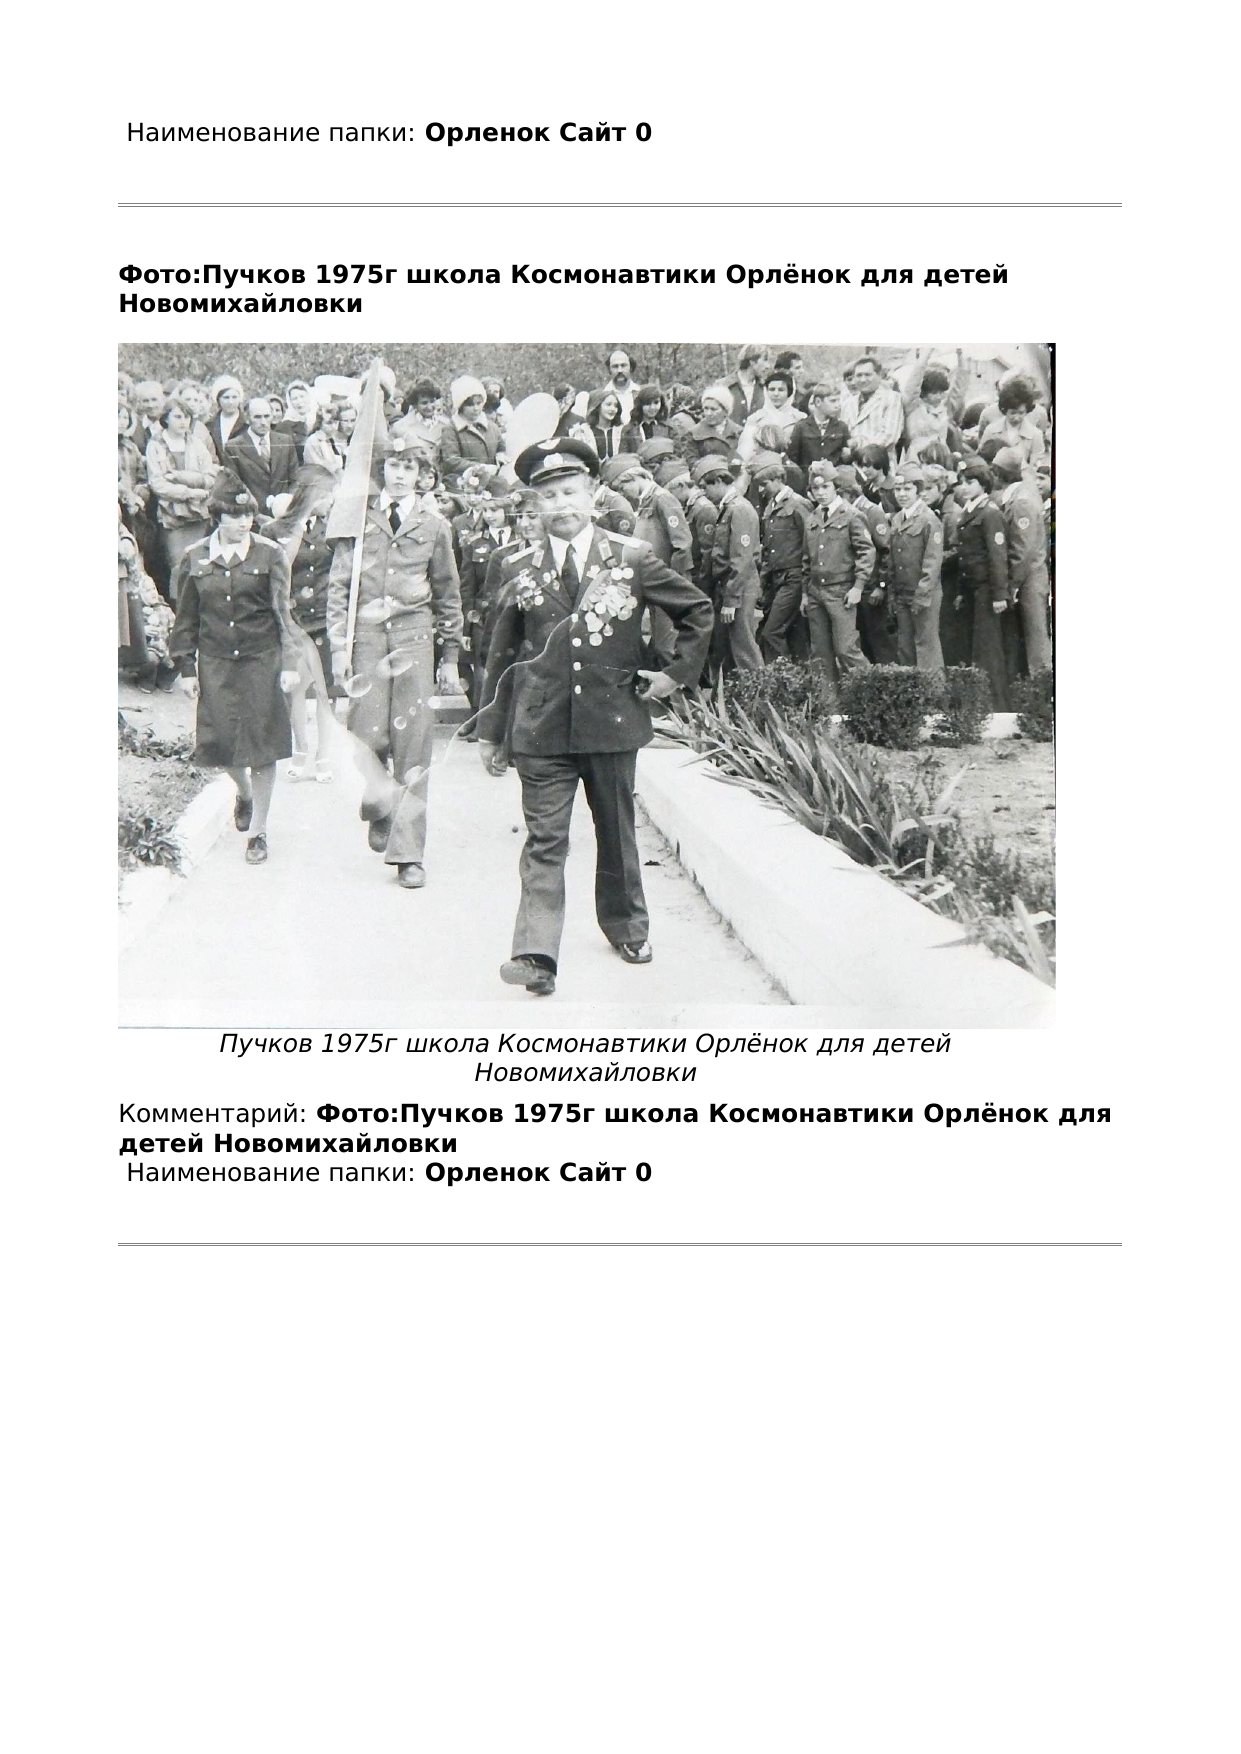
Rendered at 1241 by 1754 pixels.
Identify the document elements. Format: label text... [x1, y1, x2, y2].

picture [118, 343, 1056, 1029]
text Пучков 1975г школа Космонавтики Орлёнок для детей Новомихайловки [118, 1029, 1056, 1087]
subtitle Фото:Пучков 1975г школа Космонавтики Орлёнок для детей Новомихайловки [118, 260, 1122, 319]
text Комментарий: Фото:Пучков 1975г школа Космонавтики Орлёнок для детей Новомихайловки Наименование папки: Орленок Сайт 0 [118, 1099, 1122, 1216]
text Наименование папки: Орленок Сайт 0 [118, 118, 1122, 176]
